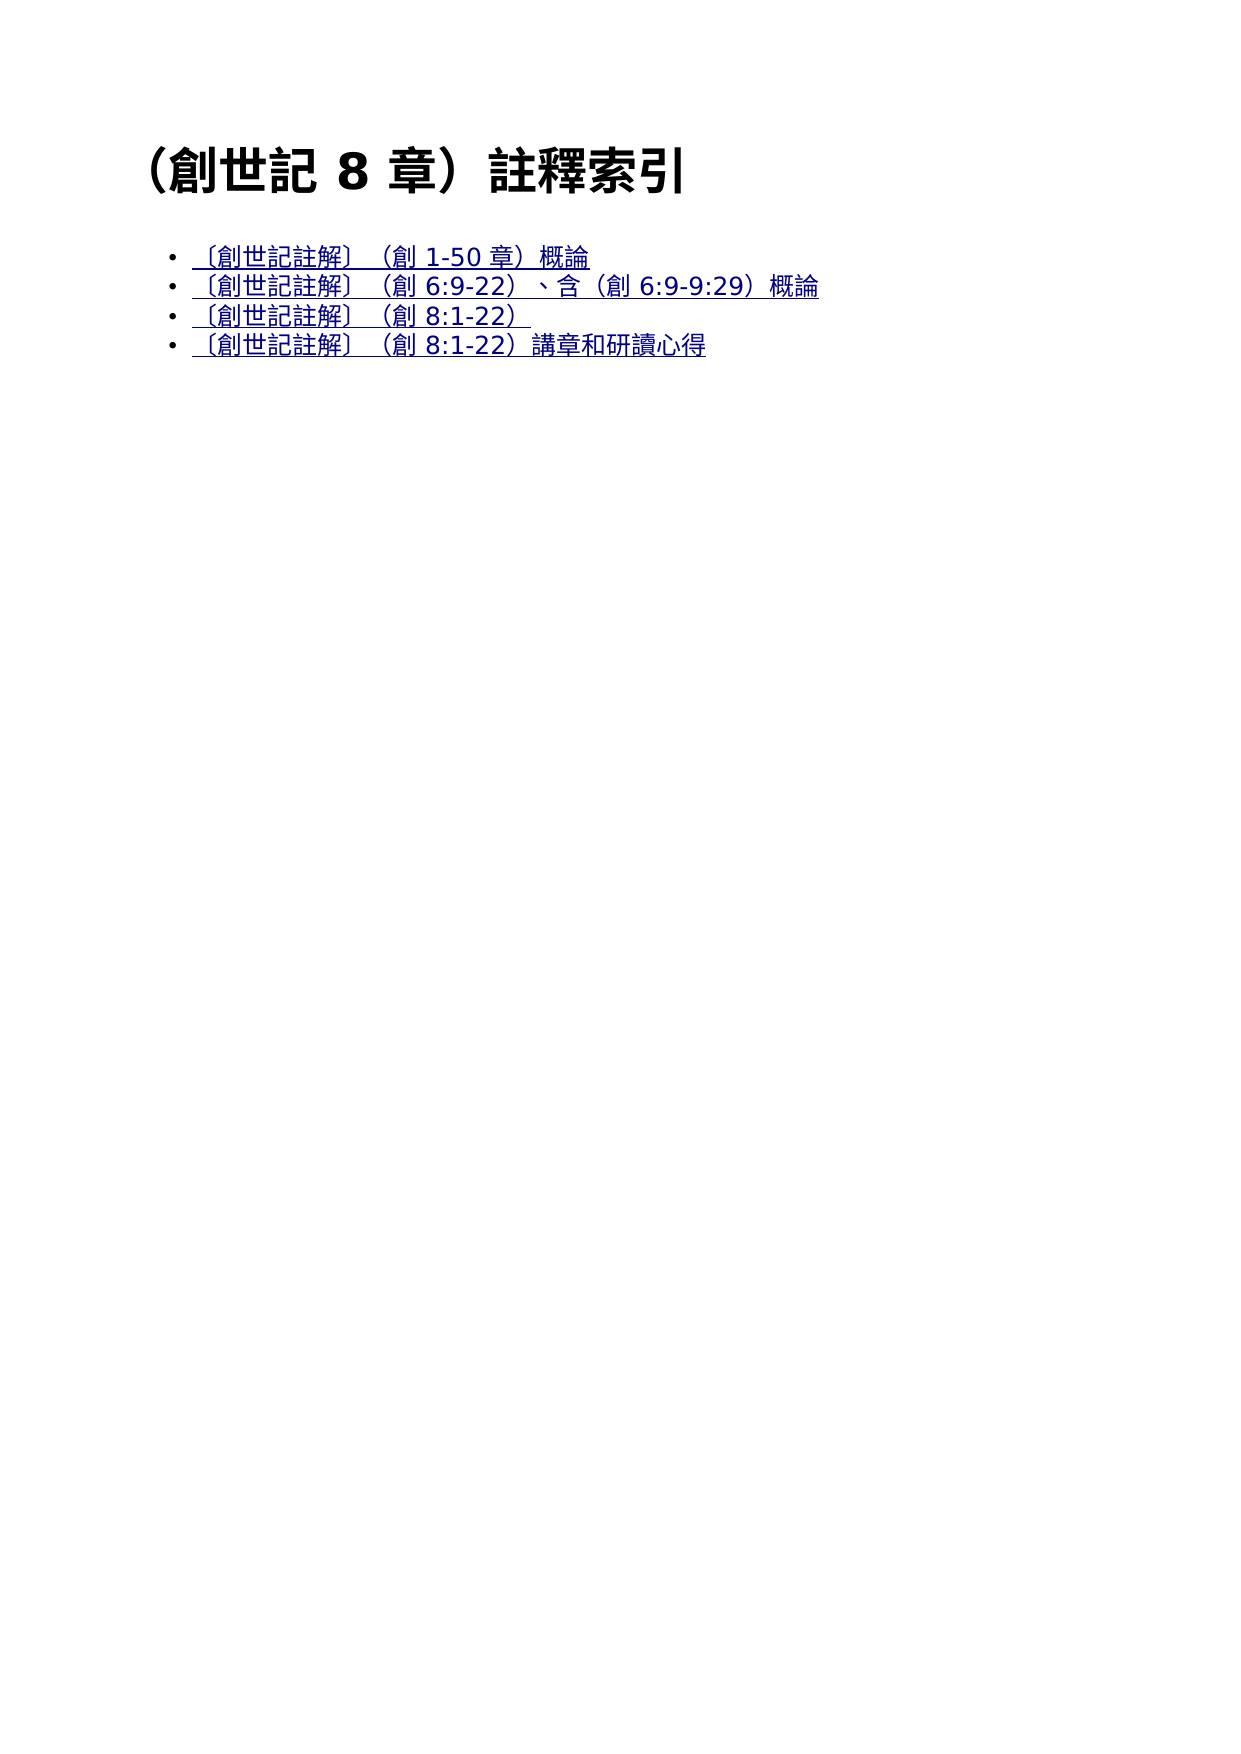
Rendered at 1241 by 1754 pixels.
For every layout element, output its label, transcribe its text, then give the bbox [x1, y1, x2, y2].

list 〔創世記註解〕（創 1-50 章）概論 [177, 243, 1122, 272]
subtitle （創世記 8 章）註釋索引 [118, 143, 1122, 201]
list 〔創世記註解〕（創 8:1-22） [177, 302, 1122, 331]
list 〔創世記註解〕（創 8:1-22）講章和研讀心得 [177, 331, 1122, 360]
list 〔創世記註解〕（創 6:9-22）、含（創 6:9-9:29）概論 [177, 272, 1122, 302]
